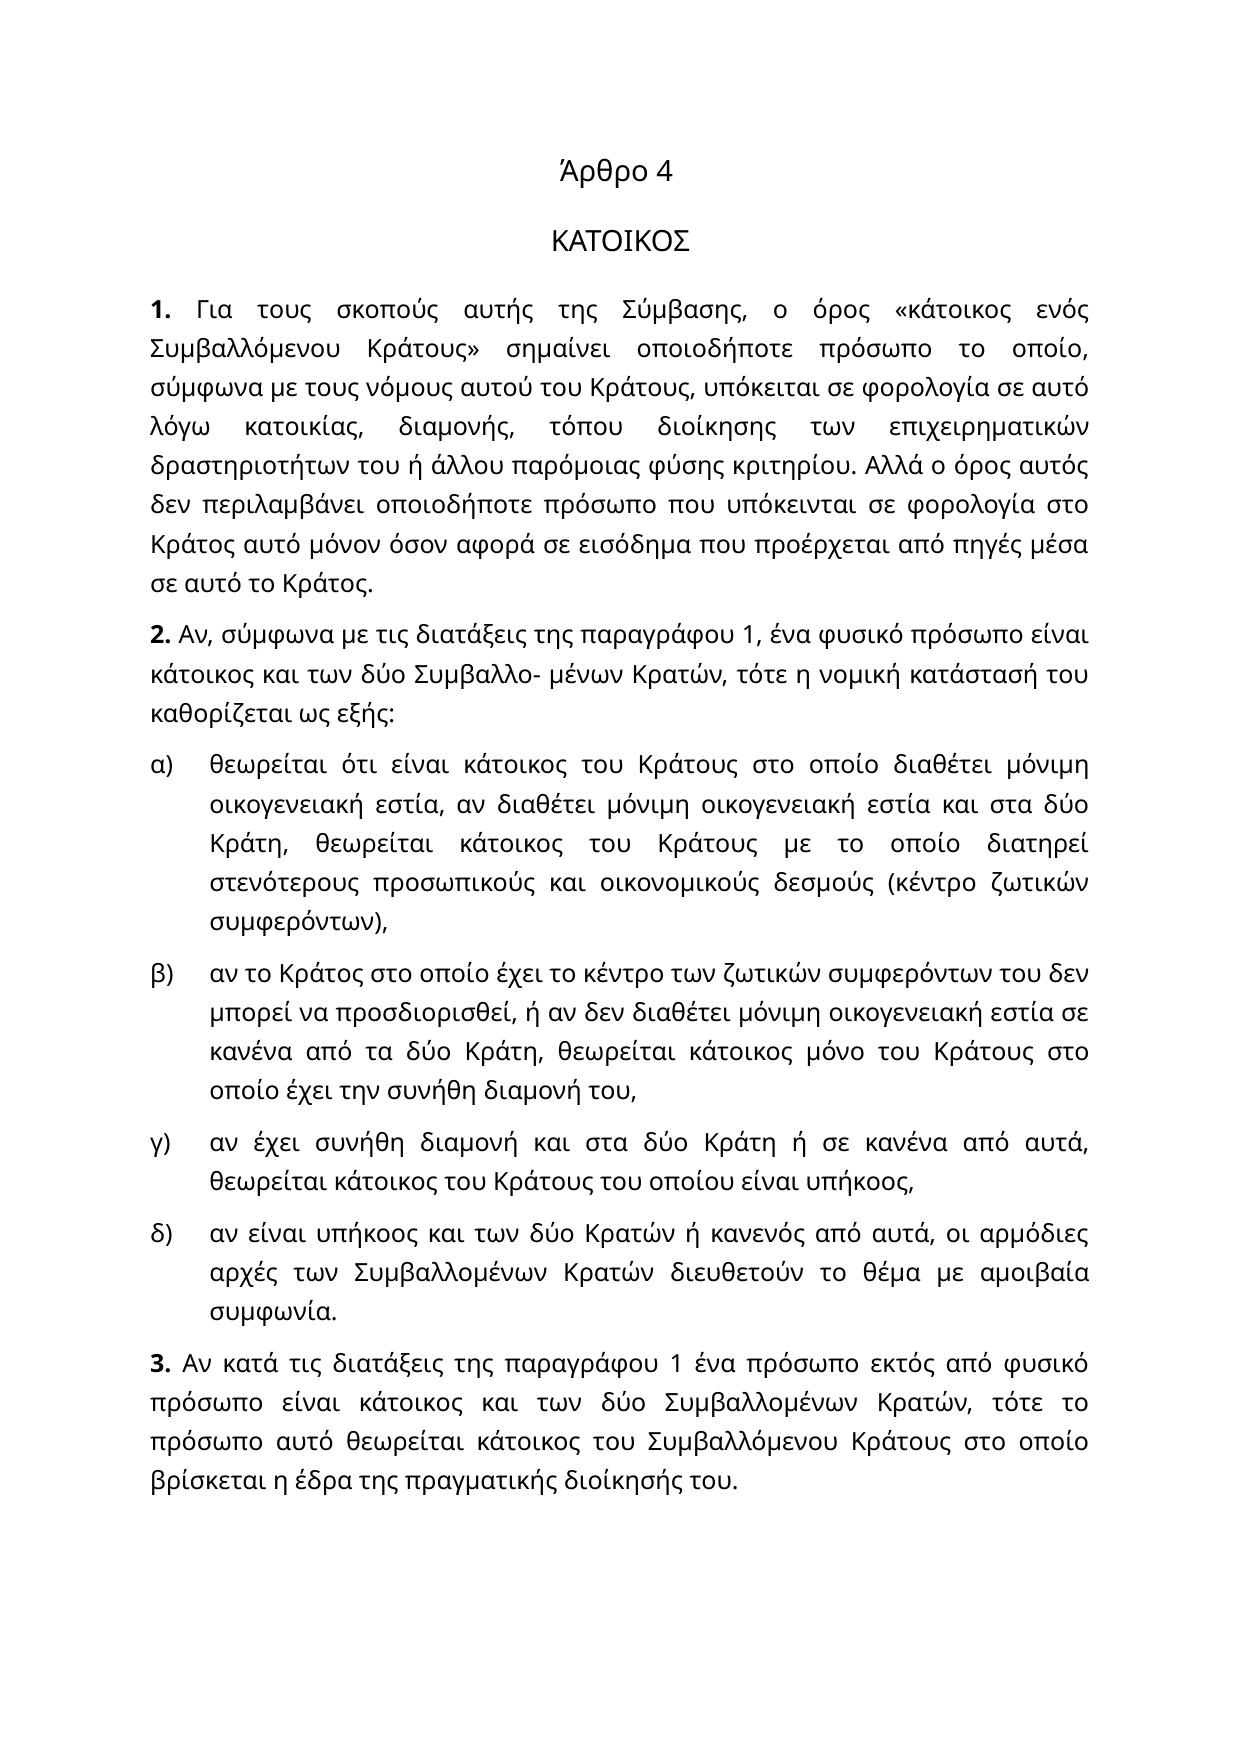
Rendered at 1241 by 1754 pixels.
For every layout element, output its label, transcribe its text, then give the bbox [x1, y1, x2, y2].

text 2. Αν, σύμφωνα με τις διατάξεις της παραγράφου 1, ένα φυσικό πρόσωπο είναι κάτοικος και των δύο Συμβαλλο- μένων Κρατών, τότε η νομική κατάστασή του καθορίζεται ως εξής: [150, 617, 1090, 729]
subtitle ΚΑΤΟΙΚΟΣ [150, 221, 1090, 260]
list γ) αν έχει συνήθη διαμονή και στα δύο Κράτη ή σε κανένα από αυτά, θεωρείται κάτοικος του Κράτους του οποίου είναι υπήκοος, [150, 1124, 1090, 1198]
text 3. Αν κατά τις διατάξεις της παραγράφου 1 ένα πρόσωπο εκτός από φυσικό πρόσωπο είναι κάτοικος και των δύο Συμβαλλομένων Κρατών, τότε το πρόσωπο αυτό θεωρείται κάτοικος του Συμβαλλόμενου Κράτους στο οποίο βρίσκεται η έδρα της πραγματικής διοίκησής του. [150, 1345, 1090, 1497]
text 1. Για τους σκοπούς αυτής της Σύμβασης, ο όρος «κάτοικος ενός Συμβαλλόμενου Κράτους» σημαίνει οποιοδήποτε πρόσωπο το οποίο, σύμφωνα με τους νόμους αυτού του Κράτους, υπόκειται σε φορολογία σε αυτό λόγω κατοικίας, διαμονής, τόπου διοίκησης των επιχειρηματικών δραστηριοτήτων του ή άλλου παρόμοιας φύσης κριτηρίου. Αλλά ο όρος αυτός δεν περιλαμβάνει οποιοδήποτε πρόσωπο που υπόκεινται σε φορολογία στο Κράτος αυτό μόνον όσον αφορά σε εισόδημα που προέρχεται από πηγές μέσα σε αυτό το Κράτος. [150, 291, 1090, 599]
list β) αν το Κράτος στο οποίο έχει το κέντρο των ζωτικών συμφερόντων του δεν μπορεί να προσδιορισθεί, ή αν δεν διαθέτει μόνιμη οικογενειακή εστία σε κανένα από τα δύο Κράτη, θεωρείται κάτοικος μόνο του Κράτους στο οποίο έχει την συνήθη διαμονή του, [150, 955, 1090, 1107]
subtitle Άρθρο 4 [150, 150, 1090, 190]
list δ) αν είναι υπήκοος και των δύο Κρατών ή κανενός από αυτά, οι αρμόδιες αρχές των Συμβαλλομένων Κρατών διευθετούν το θέμα με αμοιβαία συμφωνία. [150, 1215, 1090, 1328]
list α) θεωρείται ότι είναι κάτοικος του Κράτους στο οποίο διαθέτει μόνιμη οικογενειακή εστία, αν διαθέτει μόνιμη οικογενειακή εστία και στα δύο Κράτη, θεωρείται κάτοικος του Κράτους με το οποίο διατηρεί στενότερους προσωπικούς και οικονομικούς δεσμούς (κέντρο ζωτικών συμφερόντων), [150, 747, 1090, 938]
